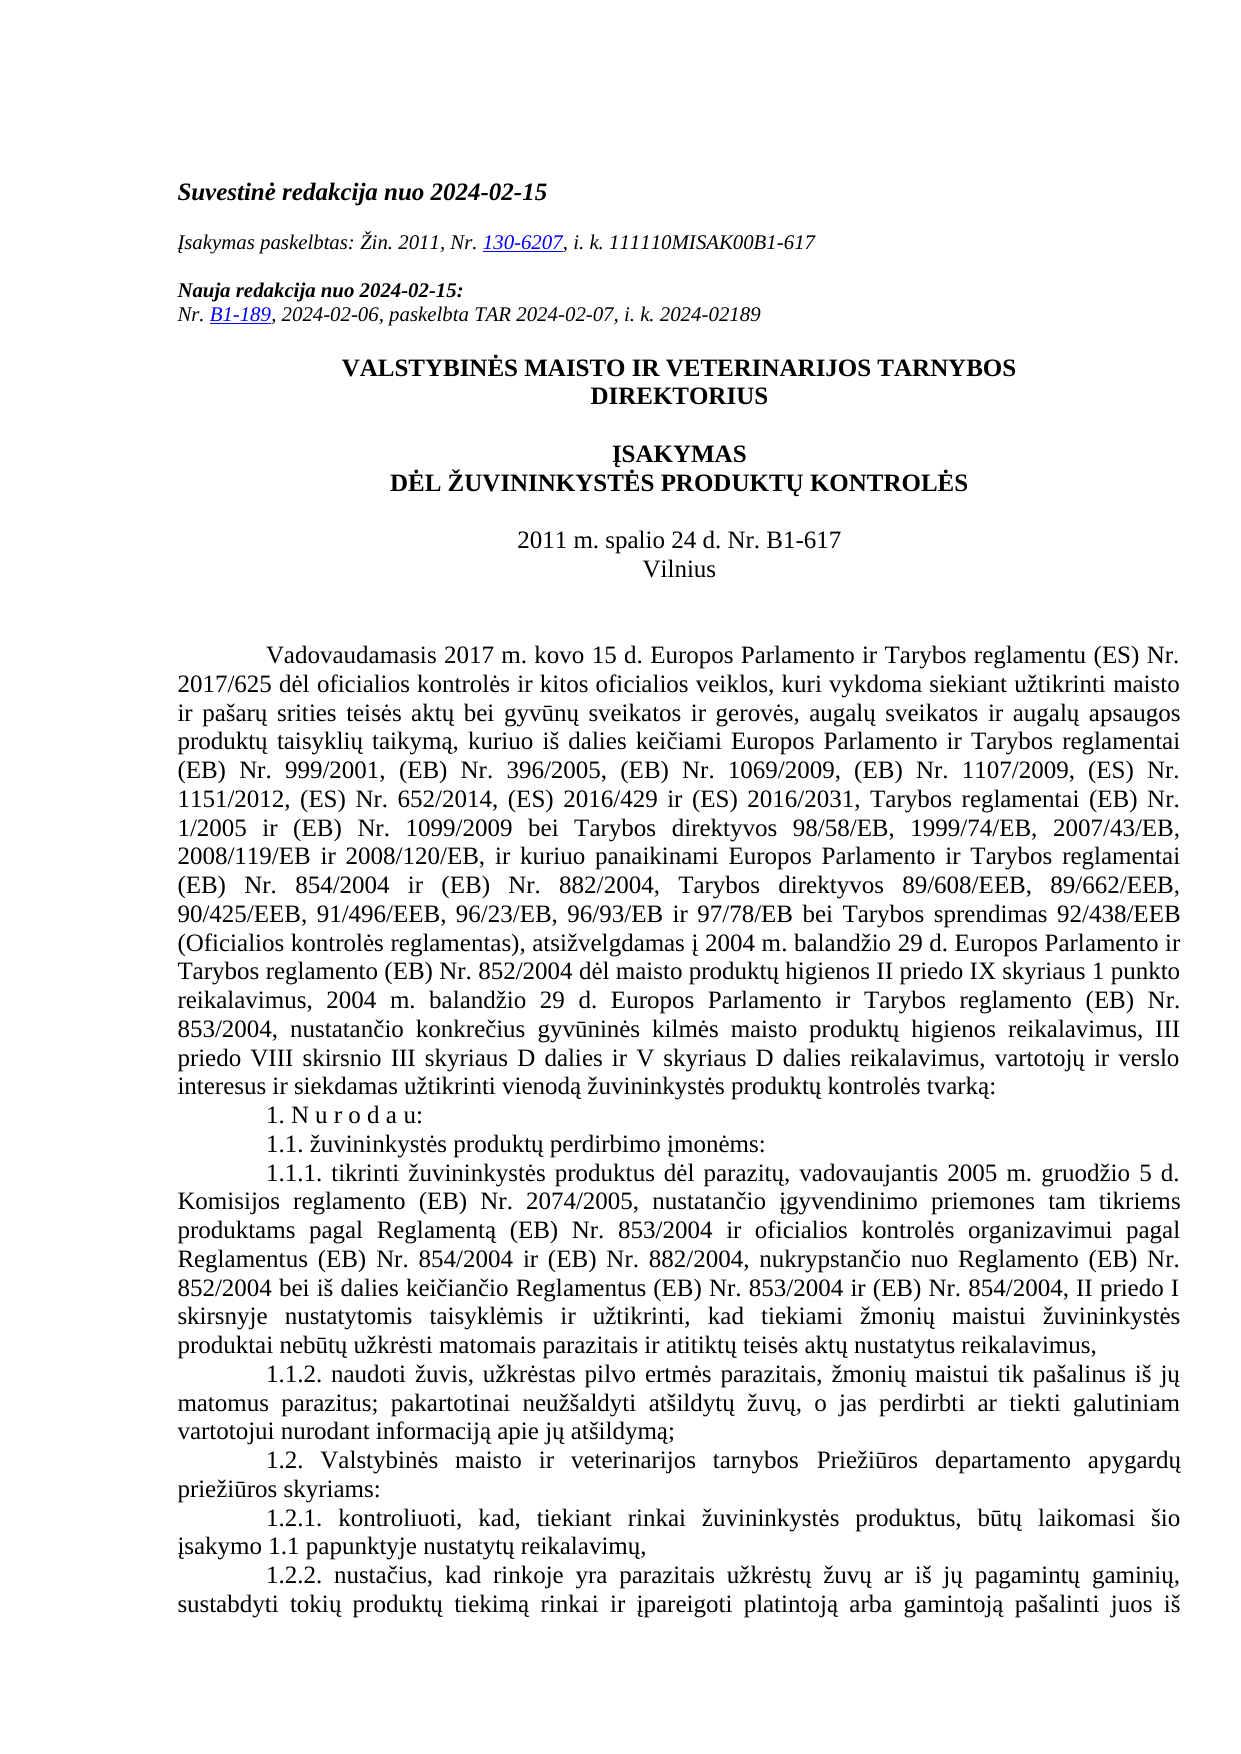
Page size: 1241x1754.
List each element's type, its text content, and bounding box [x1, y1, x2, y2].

text 2011 m. spalio 24 d. Nr. B1-617 [177, 525, 1181, 554]
text 1. Nurodau: [177, 1100, 1181, 1129]
text VALSTYBINĖS MAISTO IR VETERINARIJOS TARNYBOS [177, 353, 1181, 381]
text ĮSAKYMAS [177, 439, 1181, 468]
text 1.1.2. naudoti žuvis, užkrėstas pilvo ertmės parazitais, žmonių maistui tik pašalinus iš jų matomus parazitus; pakartotinai neužšaldyti atšildytų žuvų, o jas perdirbti ar tiekti galutiniam vartotojui nurodant informaciją apie jų atšildymą; [177, 1359, 1181, 1445]
text DIREKTORIUS [177, 381, 1181, 410]
text 1.1.1. tikrinti žuvininkystės produktus dėl parazitų, vadovaujantis 2005 m. gruodžio 5 d. Komisijos reglamento (EB) Nr. 2074/2005, nustatančio įgyvendinimo priemones tam tikriems produktams pagal Reglamentą (EB) Nr. 853/2004 ir oficialios kontrolės organizavimui pagal Reglamentus (EB) Nr. 854/2004 ir (EB) Nr. 882/2004, nukrypstančio nuo Reglamento (EB) Nr. 852/2004 bei iš dalies keičiančio Reglamentus (EB) Nr. 853/2004 ir (EB) Nr. 854/2004, II priedo I skirsnyje nustatytomis taisyklėmis ir užtikrinti, kad tiekiami žmonių maistui žuvininkystės produktai nebūtų užkrėsti matomais parazitais ir atitiktų teisės aktų nustatytus reikalavimus, [177, 1158, 1181, 1359]
text 1.1. žuvininkystės produktų perdirbimo įmonėms: [177, 1129, 1181, 1158]
text 1.2.1. kontroliuoti, kad, tiekiant rinkai žuvininkystės produktus, būtų laikomasi šio įsakymo 1.1 papunktyje nustatytų reikalavimų, [177, 1503, 1181, 1560]
text Nr. B1-189, 2024-02-06, paskelbta TAR 2024-02-07, i. k. 2024-02189 [177, 302, 1181, 326]
text Suvestinė redakcija nuo 2024-02-15 [177, 177, 1181, 206]
text Vadovaudamasis 2017 m. kovo 15 d. Europos Parlamento ir Tarybos reglamentu (ES) Nr. 2017/625 dėl oficialios kontrolės ir kitos oficialios veiklos, kuri vykdoma siekiant užtikrinti maisto ir pašarų srities teisės aktų bei gyvūnų sveikatos ir gerovės, augalų sveikatos ir augalų apsaugos produktų taisyklių taikymą, kuriuo iš dalies keičiami Europos Parlamento ir Tarybos reglamentai (EB) Nr. 999/2001, (EB) Nr. 396/2005, (EB) Nr. 1069/2009, (EB) Nr. 1107/2009, (ES) Nr. 1151/2012, (ES) Nr. 652/2014, (ES) 2016/429 ir (ES) 2016/2031, Tarybos reglamentai (EB) Nr. 1/2005 ir (EB) Nr. 1099/2009 bei Tarybos direktyvos 98/58/EB, 1999/74/EB, 2007/43/EB, 2008/119/EB ir 2008/120/EB, ir kuriuo panaikinami Europos Parlamento ir Tarybos reglamentai (EB) Nr. 854/2004 ir (EB) Nr. 882/2004, Tarybos direktyvos 89/608/EEB, 89/662/EEB, 90/425/EEB, 91/496/EEB, 96/23/EB, 96/93/EB ir 97/78/EB bei Tarybos sprendimas 92/438/EEB (Oficialios kontrolės reglamentas), atsižvelgdamas į 2004 m. balandžio 29 d. Europos Parlamento ir Tarybos reglamento (EB) Nr. 852/2004 dėl maisto produktų higienos II priedo IX skyriaus 1 punkto reikalavimus, 2004 m. balandžio 29 d. Europos Parlamento ir Tarybos reglamento (EB) Nr. 853/2004, nustatančio konkrečius gyvūninės kilmės maisto produktų higienos reikalavimus, III priedo VIII skirsnio III skyriaus D dalies ir V skyriaus D dalies reikalavimus, vartotojų ir verslo interesus ir siekdamas užtikrinti vienodą žuvininkystės produktų kontrolės tvarką: [177, 640, 1181, 1100]
text Nauja redakcija nuo 2024-02-15: [177, 278, 1181, 302]
text 1.2. Valstybinės maisto ir veterinarijos tarnybos Priežiūros departamento apygardų priežiūros skyriams: [177, 1445, 1181, 1503]
text Įsakymas paskelbtas: Žin. 2011, Nr. 130-6207, i. k. 111110MISAK00B1-617 [177, 230, 1181, 254]
text DĖL ŽUVININKYSTĖS PRODUKTŲ KONTROLĖS [177, 468, 1181, 496]
text Vilnius [177, 554, 1181, 583]
text 1.2.2. nustačius, kad rinkoje yra parazitais užkrėstų žuvų ar iš jų pagamintų gaminių, sustabdyti tokių produktų tiekimą rinkai ir įpareigoti platintoją arba gamintoją pašalinti juos iš [177, 1560, 1181, 1618]
